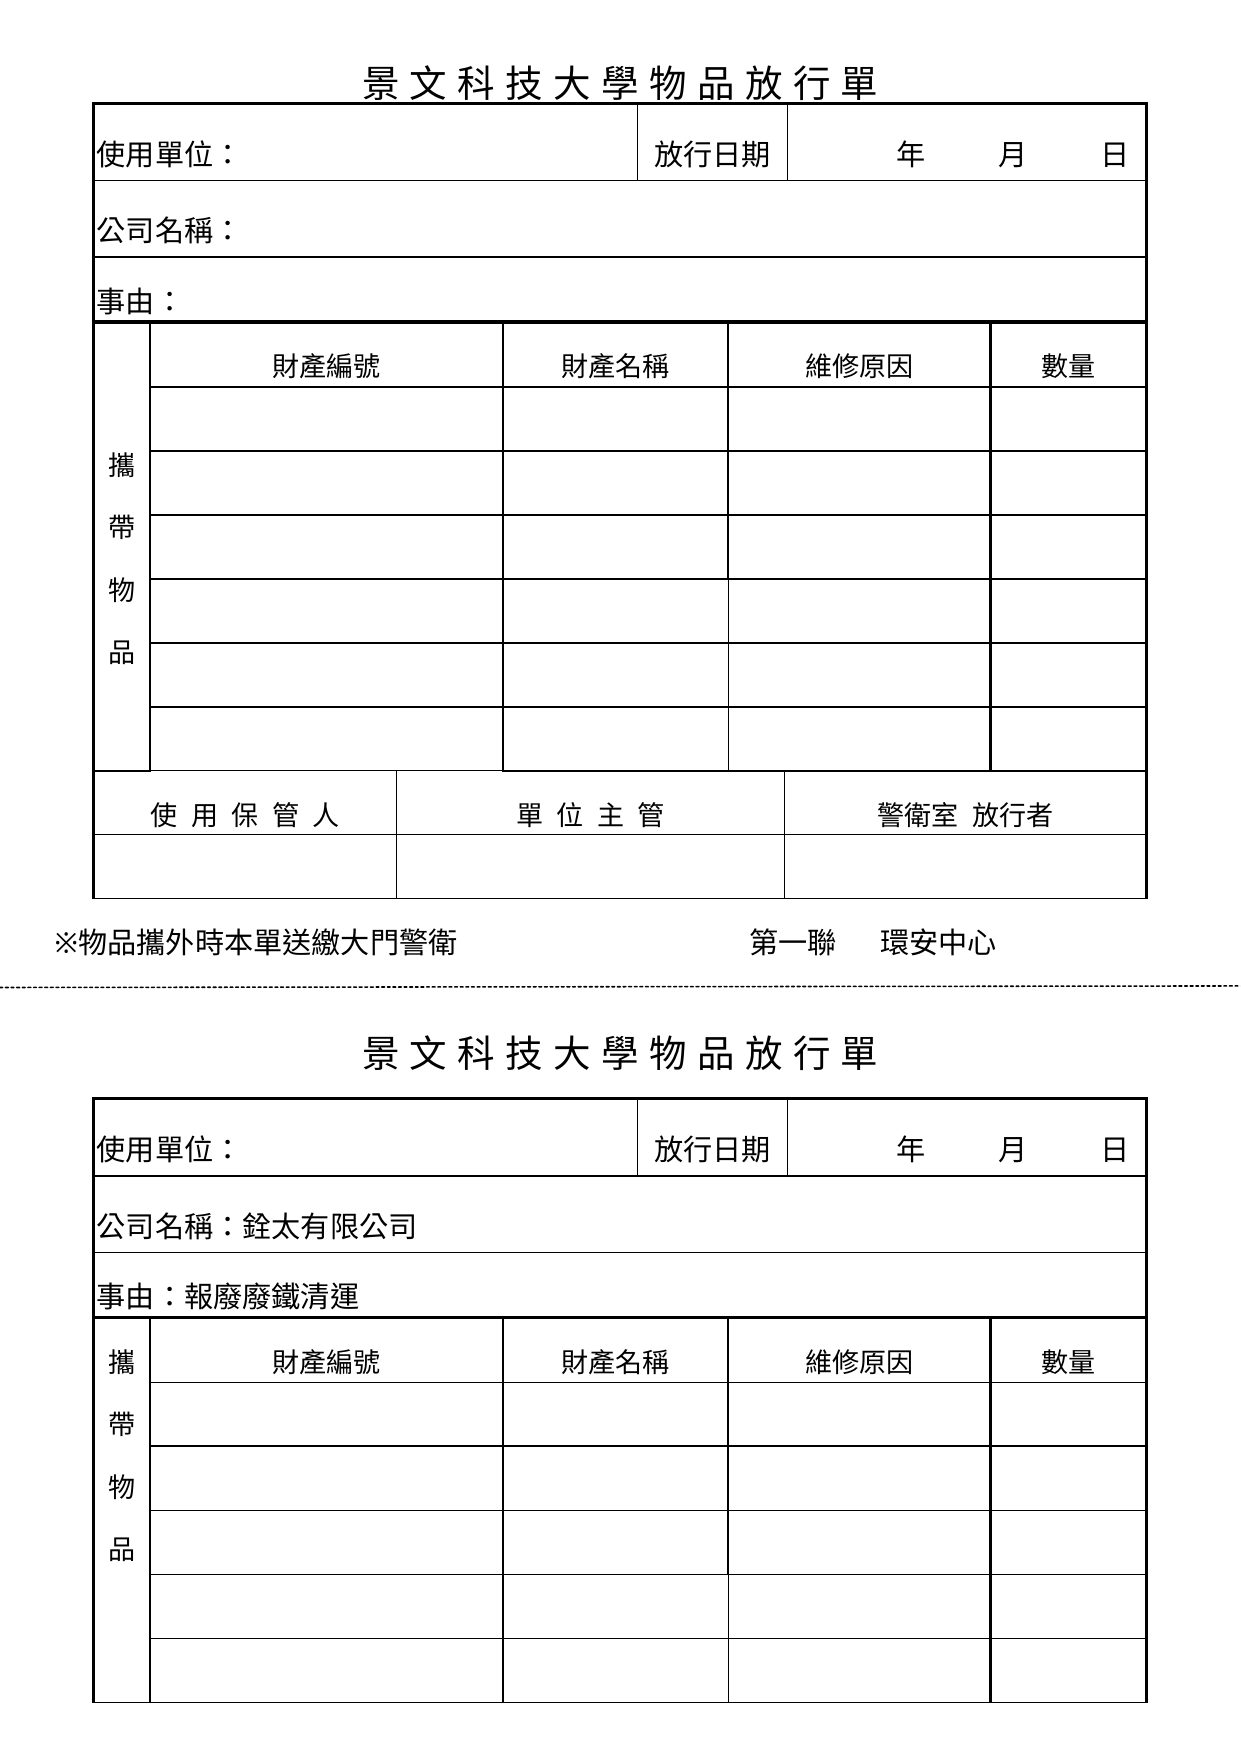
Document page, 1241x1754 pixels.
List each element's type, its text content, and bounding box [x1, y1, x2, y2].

table_cell 財產編號 [151, 324, 502, 386]
table_cell [992, 644, 1145, 706]
table_cell [151, 1575, 502, 1638]
table_cell [504, 708, 728, 770]
text ※物品攜外時本單送繳大門警衛 第一聯 環安中心 [18, 899, 1172, 961]
table_cell [992, 388, 1145, 450]
table_cell [992, 452, 1145, 514]
table_cell 數量 [992, 1319, 1145, 1381]
table_cell [504, 388, 727, 450]
table_cell [729, 580, 989, 642]
table_cell [729, 1383, 989, 1445]
table_cell [504, 580, 728, 642]
table_cell [729, 1575, 989, 1638]
table_cell [729, 1511, 989, 1573]
table_cell [992, 1447, 1145, 1509]
table_cell 公司名稱： [95, 181, 1145, 256]
table_header 使用單位： [95, 1100, 637, 1175]
table_cell [992, 1511, 1145, 1573]
table_cell 維修原因 [729, 1319, 989, 1381]
table_cell [151, 644, 502, 706]
table_cell [729, 388, 989, 450]
table_cell [151, 580, 502, 642]
table_cell [504, 452, 727, 514]
table_cell [729, 708, 989, 770]
table_cell [151, 1383, 502, 1445]
table_header 放行日期 [638, 105, 787, 180]
table_cell [729, 1639, 989, 1702]
table_cell [397, 835, 784, 898]
text 景文科技大學物品放行單 [18, 39, 1222, 102]
table_cell 事由：報廢廢鐵清運 [95, 1253, 1145, 1316]
text 景文科技大學物品放行單 [18, 1024, 1222, 1078]
table_cell [504, 1447, 727, 1509]
table_cell 事由： [95, 258, 1145, 320]
table_cell 攜帶物品 [95, 1319, 149, 1702]
table_cell [992, 708, 1145, 770]
table_cell [504, 516, 727, 578]
table_cell 攜帶物品 [95, 324, 149, 770]
table_cell 維修原因 [729, 324, 989, 386]
table_cell [729, 1447, 989, 1509]
table_cell 使 用 保 管 人 [95, 771, 396, 834]
table_cell [151, 452, 502, 514]
table_cell [992, 580, 1145, 642]
table_cell [992, 1575, 1145, 1638]
table_cell 財產名稱 [504, 1319, 727, 1381]
table_cell [785, 835, 1145, 898]
table_cell [95, 835, 396, 898]
table_cell 財產編號 [151, 1319, 502, 1381]
table_cell [729, 516, 989, 578]
table_header 年 月 日 [788, 105, 1145, 180]
table_cell [992, 516, 1145, 578]
table_cell 公司名稱：銓太有限公司 [95, 1177, 1145, 1252]
table_cell [151, 1639, 502, 1702]
table_cell [151, 708, 502, 770]
table_cell [504, 644, 728, 706]
table_cell [729, 452, 989, 514]
table_header 使用單位： [95, 105, 637, 180]
table_cell [504, 1383, 727, 1445]
table_cell 警衛室 放行者 [785, 772, 1145, 834]
table_header 年 月 日 [788, 1100, 1145, 1175]
table_cell [151, 1447, 502, 1509]
table_cell [729, 644, 989, 706]
table_cell 單 位 主 管 [397, 771, 784, 834]
table_cell 數量 [992, 324, 1145, 386]
table_cell [504, 1575, 728, 1638]
table_cell 財產名稱 [504, 324, 727, 386]
table_cell [992, 1383, 1145, 1445]
table_cell [151, 388, 502, 450]
table_header 放行日期 [638, 1100, 787, 1175]
table_cell [151, 1511, 502, 1573]
table_cell [504, 1511, 727, 1573]
table_cell [151, 516, 502, 578]
table_cell [504, 1639, 728, 1702]
table_cell [992, 1639, 1145, 1702]
